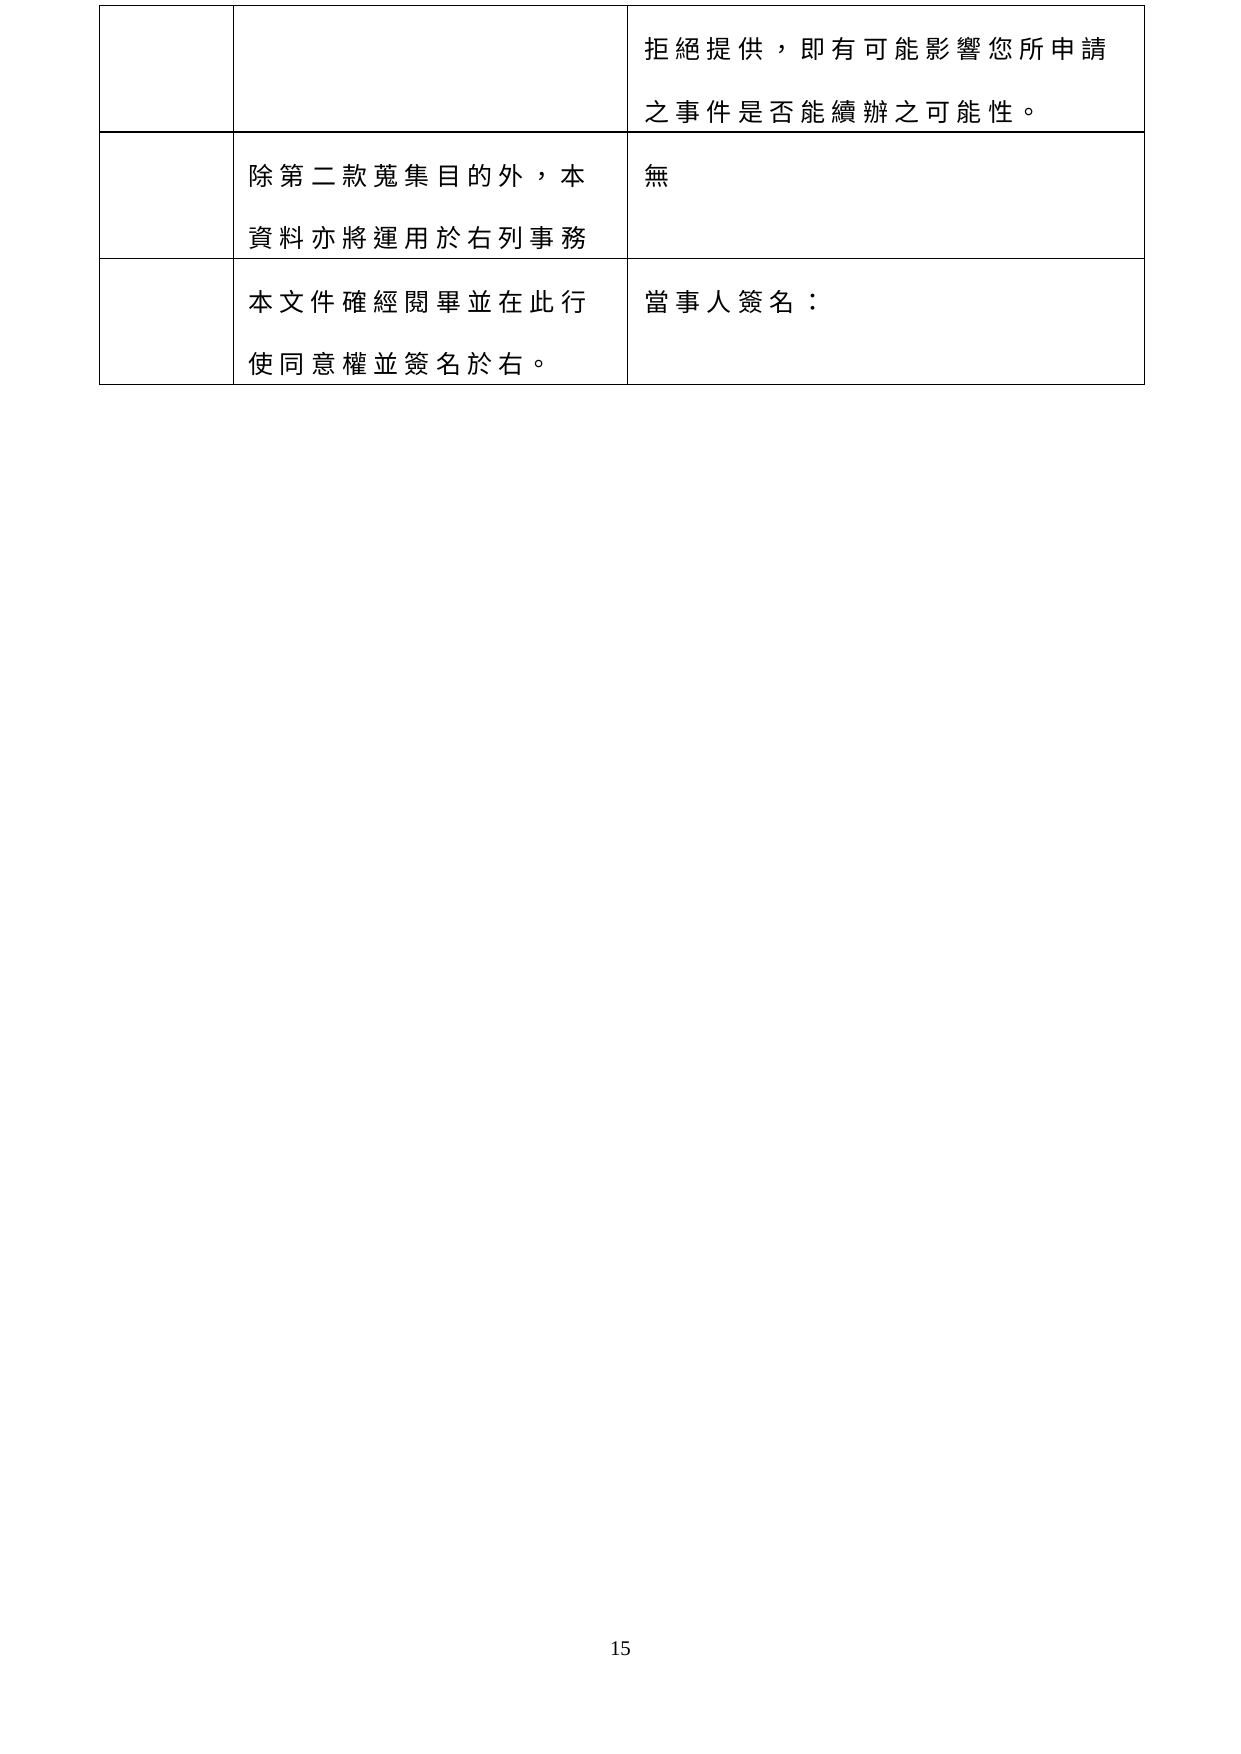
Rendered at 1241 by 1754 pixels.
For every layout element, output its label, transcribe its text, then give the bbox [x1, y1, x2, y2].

table_cell 除第二款蒐集目的外，本資料亦將運用於右列事務 [234, 133, 627, 257]
table_cell 拒絕提供，即有可能影響您所申請之事件是否能續辦之可能性。 [628, 6, 1144, 131]
table_cell [100, 6, 233, 131]
table_cell [234, 6, 627, 131]
table_cell 無 [628, 133, 1144, 257]
table_cell [100, 259, 233, 383]
table_cell 本文件確經閱畢並在此行使同意權並簽名於右。 [234, 259, 627, 383]
table_cell [100, 133, 233, 257]
table_cell 當事人簽名： [628, 259, 1144, 383]
